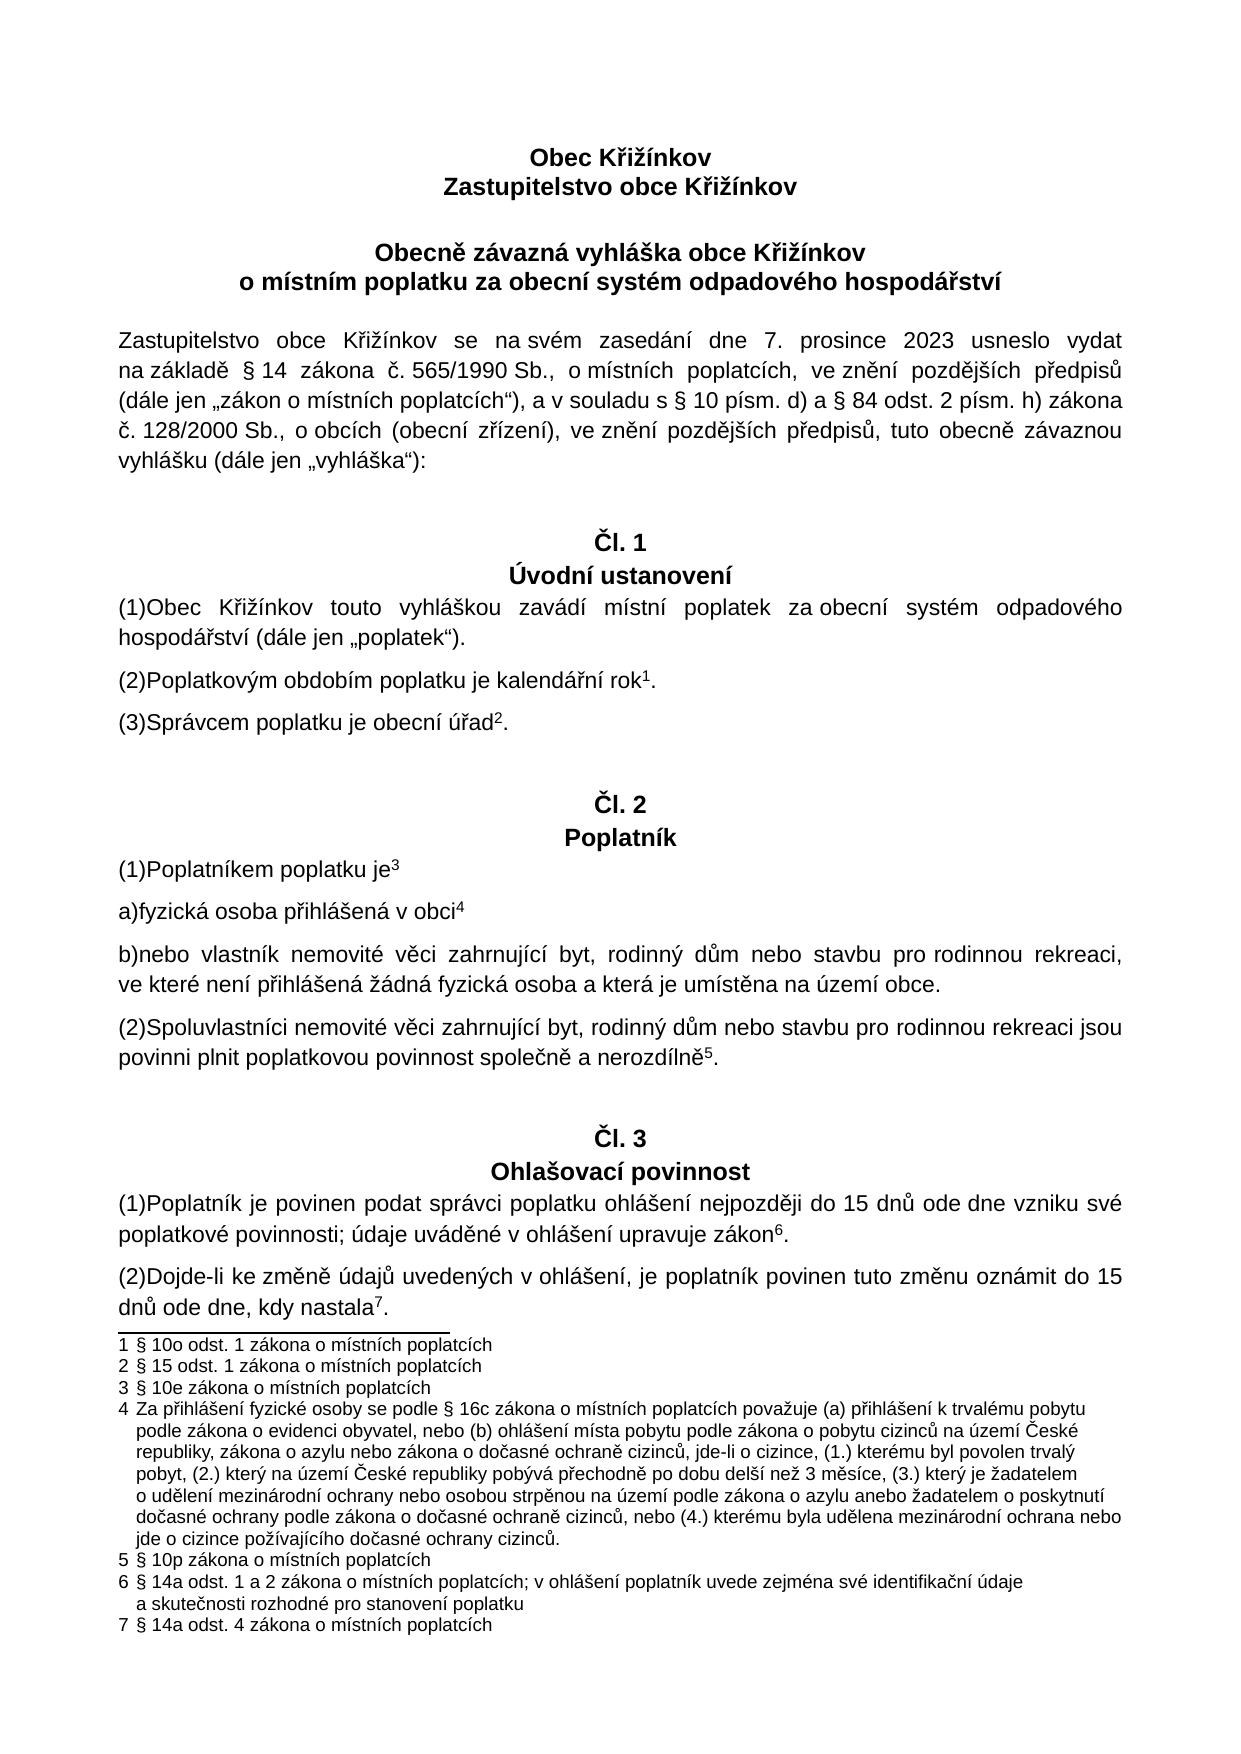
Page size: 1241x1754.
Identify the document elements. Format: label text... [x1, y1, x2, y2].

list fyzická osoba přihlášená v obci [118, 898, 1122, 925]
list § 15 odst. 1 zákona o místních poplatcích [118, 1355, 1122, 1377]
list § 10e zákona o místních poplatcích [118, 1377, 1122, 1398]
list Dojde-li ke změně údajů uvedených v ohlášení, je poplatník povinen tuto změnu oznámit do 15 dnů ode dne, kdy nastala. [118, 1263, 1122, 1320]
list § 14a odst. 1 a 2 zákona o místních poplatcích; v ohlášení poplatník uvede zejména své identifikační údaje a skutečnosti rozhodné pro stanovení poplatku [118, 1571, 1122, 1614]
list Poplatník je povinen podat správci poplatku ohlášení nejpozději do 15 dnů ode dne vzniku své poplatkové povinnosti; údaje uváděné v ohlášení upravuje zákon. [118, 1190, 1122, 1247]
list Poplatníkem poplatku je [118, 856, 1122, 882]
list Správcem poplatku je obecní úřad. [118, 709, 1122, 736]
subtitle Čl. 1 Úvodní ustanovení [118, 528, 1122, 589]
list § 10p zákona o místních poplatcích [118, 1549, 1122, 1571]
text Obec Křižínkov Zastupitelstvo obce Křižínkov [118, 143, 1122, 201]
list § 10o odst. 1 zákona o místních poplatcích [118, 1333, 1122, 1355]
list Spoluvlastníci nemovité věci zahrnující byt, rodinný dům nebo stavbu pro rodinnou rekreaci jsou povinni plnit poplatkovou povinnost společně a nerozdílně. [118, 1014, 1122, 1071]
subtitle Čl. 3 Ohlašovací povinnost [118, 1124, 1122, 1186]
subtitle Čl. 2 Poplatník [118, 789, 1122, 851]
list Obec Křižínkov touto vyhláškou zavádí místní poplatek za obecní systém odpadového hospodářství (dále jen „poplatek“). [118, 594, 1122, 650]
list § 14a odst. 4 zákona o místních poplatcích [118, 1614, 1122, 1635]
subtitle Obecně závazná vyhláška obce Křižínkov o místním poplatku za obecní systém odpadového hospodářství [118, 238, 1122, 295]
list Za přihlášení fyzické osoby se podle § 16c zákona o místních poplatcích považuje (a) přihlášení k trvalému pobytu podle zákona o evidenci obyvatel, nebo (b) ohlášení místa pobytu podle zákona o pobytu cizinců na území České republiky, zákona o azylu nebo zákona o dočasné ochraně cizinců, jde-li o cizince, (1.) kterému byl povolen trvalý pobyt, (2.) který na území České republiky pobývá přechodně po dobu delší než 3 měsíce, (3.) který je žadatelem o udělení mezinárodní ochrany nebo osobou strpěnou na území podle zákona o azylu anebo žadatelem o poskytnutí dočasné ochrany podle zákona o dočasné ochraně cizinců, nebo (4.) kterému byla udělena mezinárodní ochrana nebo jde o cizince požívajícího dočasné ochrany cizinců. [118, 1398, 1122, 1549]
list Poplatkovým obdobím poplatku je kalendářní rok. [118, 667, 1122, 693]
list nebo vlastník nemovité věci zahrnující byt, rodinný dům nebo stavbu pro rodinnou rekreaci, ve které není přihlášená žádná fyzická osoba a která je umístěna na území obce. [118, 941, 1122, 998]
text Zastupitelstvo obce Křižínkov se na svém zasedání dne 7. prosince 2023 usneslo vydat na základě § 14 zákona č. 565/1990 Sb., o místních poplatcích, ve znění pozdějších předpisů (dále jen „zákon o místních poplatcích“), a v souladu s § 10 písm. d) a § 84 odst. 2 písm. h) zákona č. 128/2000 Sb., o obcích (obecní zřízení), ve znění pozdějších předpisů, tuto obecně závaznou vyhlášku (dále jen „vyhláška“): [118, 327, 1122, 474]
